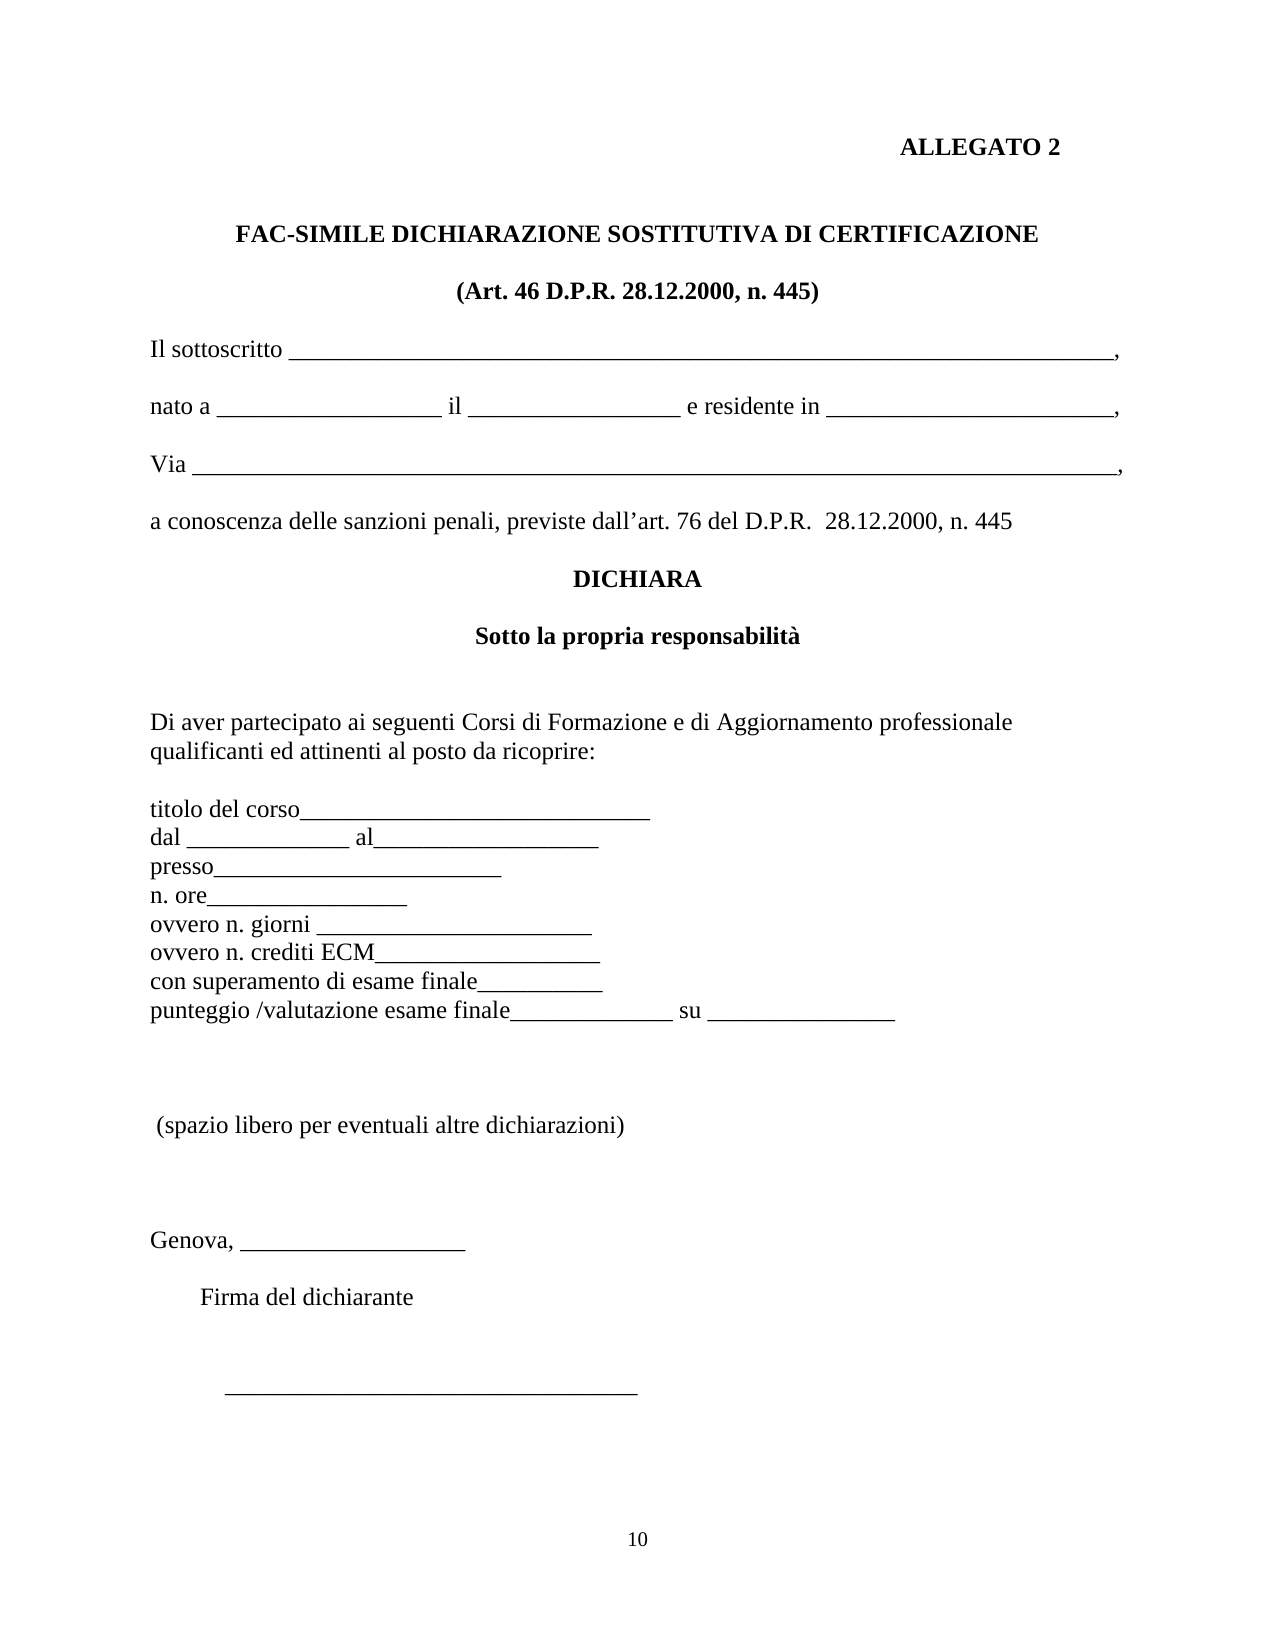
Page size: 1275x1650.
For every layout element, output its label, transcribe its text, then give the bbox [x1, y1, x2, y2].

text n. ore________________ [150, 880, 1125, 909]
text Genova, __________________ [150, 1225, 1125, 1254]
text punteggio /valutazione esame finale_____________ su _______________ [150, 995, 1125, 1024]
subtitle DICHIARA [150, 564, 1125, 592]
text nato a __________________ il _________________ e residente in _______________________, [150, 391, 1125, 420]
text Il sottoscritto __________________________________________________________________, [150, 334, 1125, 362]
text a conoscenza delle sanzioni penali, previste dall’art. 76 del D.P.R. 28.12.2000, n. 445 [150, 506, 1125, 535]
text ovvero n. giorni ______________________ [150, 909, 1125, 937]
text con superamento di esame finale__________ [150, 966, 1125, 995]
text (spazio libero per eventuali altre dichiarazioni) [150, 1110, 1125, 1139]
text FAC-SIMILE DICHIARAZIONE SOSTITUTIVA DI CERTIFICAZIONE [150, 219, 1125, 247]
text Sotto la propria responsabilità [150, 621, 1125, 650]
text Di aver partecipato ai seguenti Corsi di Formazione e di Aggiornamento professionale qualificanti ed attinenti al posto da ricoprire: [150, 707, 1125, 765]
text (Art. 46 D.P.R. 28.12.2000, n. 445) [150, 276, 1125, 305]
text presso_______________________ [150, 851, 1125, 880]
text dal _____________ al__________________ [150, 822, 1125, 851]
text Via __________________________________________________________________________, [150, 449, 1125, 477]
text titolo del corso____________________________ [150, 794, 1125, 822]
text ALLEGATO 2 [861, 132, 1125, 161]
text _________________________________ [150, 1311, 1125, 1397]
text ovvero n. crediti ECM__________________ [150, 937, 1125, 966]
subtitle Firma del dichiarante [150, 1282, 1125, 1311]
